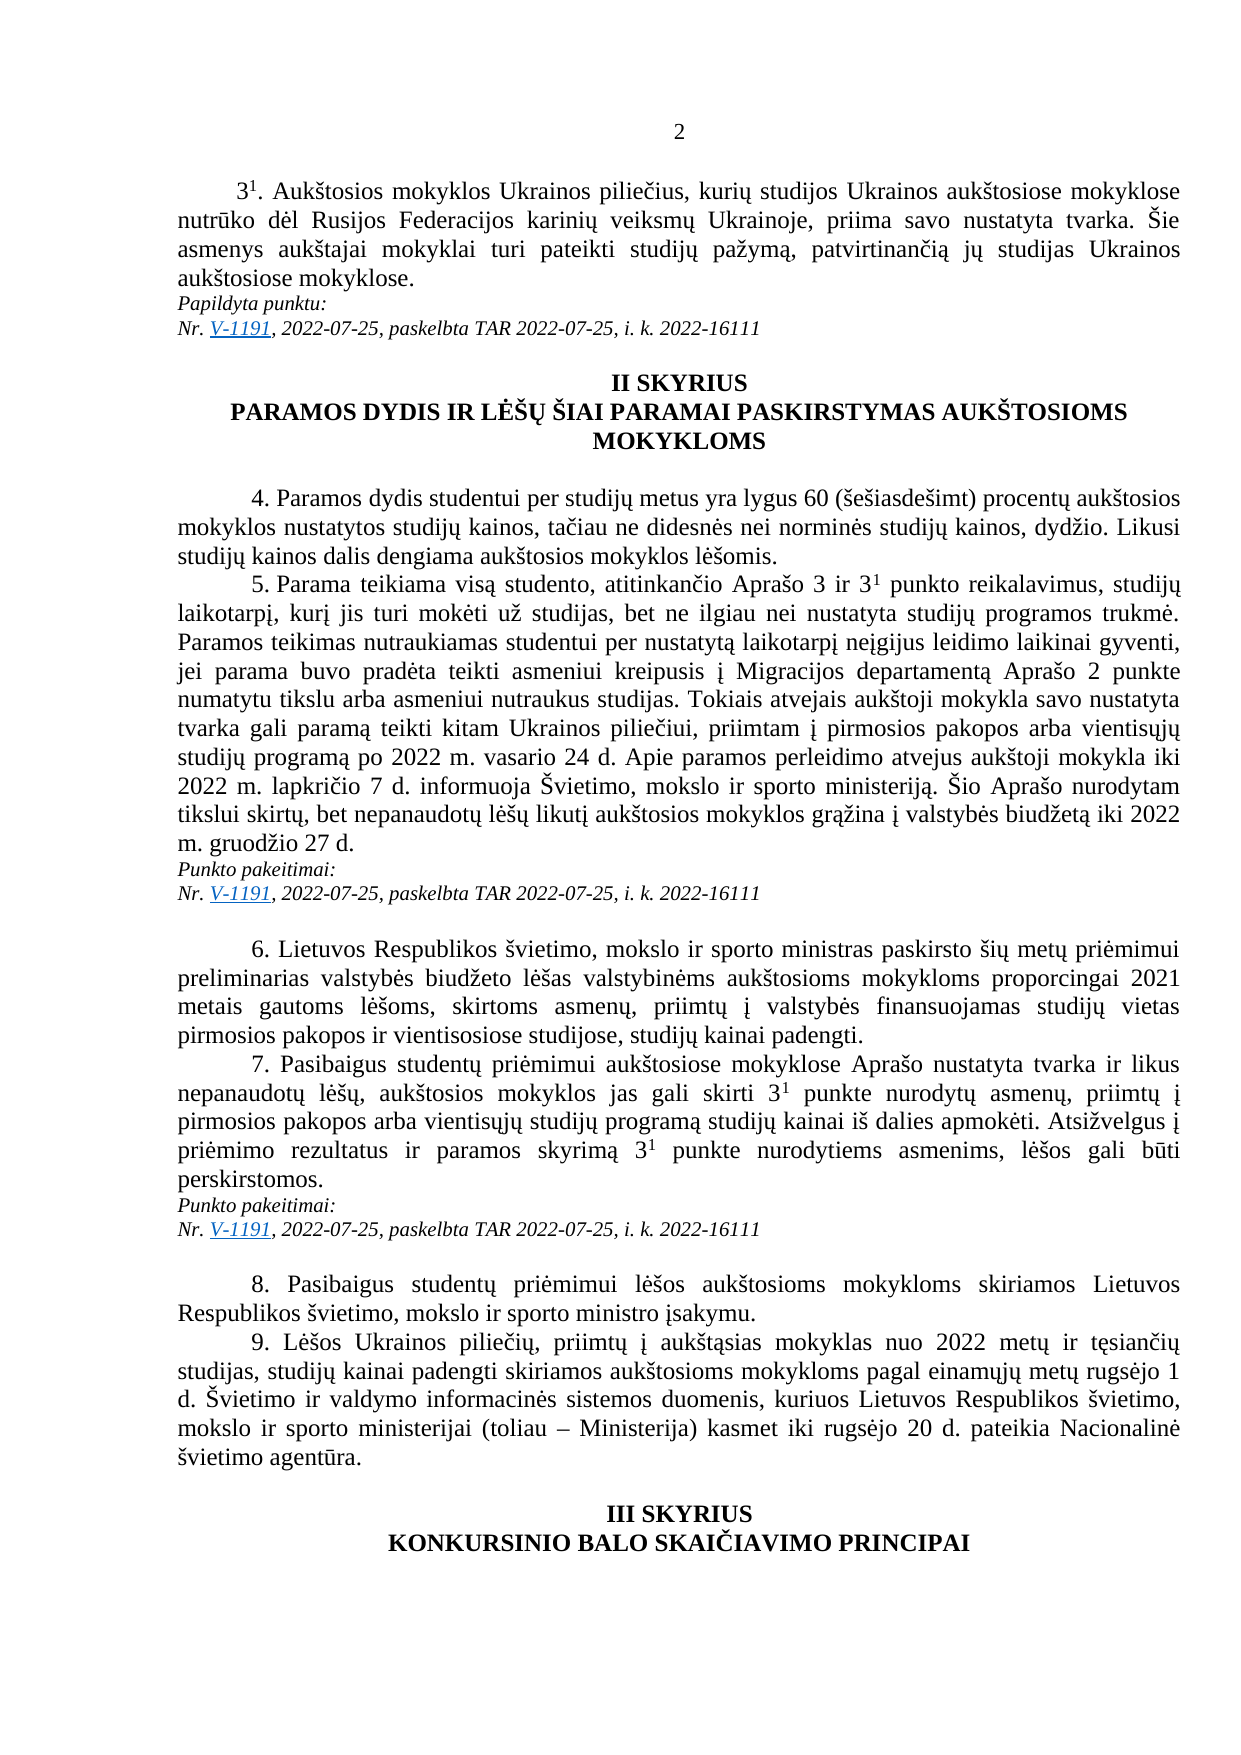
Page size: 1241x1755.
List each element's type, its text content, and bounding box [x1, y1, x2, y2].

text Nr. V-1191, 2022-07-25, paskelbta TAR 2022-07-25, i. k. 2022-16111 [177, 1217, 1181, 1241]
text 8. Pasibaigus studentų priėmimui lėšos aukštosioms mokykloms skiriamos Lietuvos Respublikos švietimo, mokslo ir sporto ministro įsakymu. [177, 1269, 1181, 1327]
text 31. Aukštosios mokyklos Ukrainos piliečius, kurių studijos Ukrainos aukštosiose mokyklose nutrūko dėl Rusijos Federacijos karinių veiksmų Ukrainoje, priima savo nustatyta tvarka. Šie asmenys aukštajai mokyklai turi pateikti studijų pažymą, patvirtinančią jų studijas Ukrainos aukštosiose mokyklose. [177, 176, 1181, 291]
text 4. Paramos dydis studentui per studijų metus yra lygus 60 (šešiasdešimt) procentų aukštosios mokyklos nustatytos studijų kainos, tačiau ne didesnės nei norminės studijų kainos, dydžio. Likusi studijų kainos dalis dengiama aukštosios mokyklos lėšomis. [177, 483, 1181, 569]
text Papildyta punktu: [177, 291, 1181, 315]
text PARAMOS DYDIS IR LĖŠŲ ŠIAI PARAMAI PASKIRSTYMAS AUKŠTOSIOMS MOKYKLOMS [177, 397, 1181, 454]
text 9. Lėšos Ukrainos piliečių, priimtų į aukštąsias mokyklas nuo 2022 metų ir tęsiančių studijas, studijų kainai padengti skiriamos aukštosioms mokykloms pagal einamųjų metų rugsėjo 1 d. Švietimo ir valdymo informacinės sistemos duomenis, kuriuos Lietuvos Respublikos švietimo, mokslo ir sporto ministerijai (toliau – Ministerija) kasmet iki rugsėjo 20 d. pateikia Nacionalinė švietimo agentūra. [177, 1327, 1181, 1471]
text Nr. V-1191, 2022-07-25, paskelbta TAR 2022-07-25, i. k. 2022-16111 [177, 881, 1181, 905]
text 5. Parama teikiama visą studento, atitinkančio Aprašo 3 ir 31 punkto reikalavimus, studijų laikotarpį, kurį jis turi mokėti už studijas, bet ne ilgiau nei nustatyta studijų programos trukmė. Paramos teikimas nutraukiamas studentui per nustatytą laikotarpį neįgijus leidimo laikinai gyventi, jei parama buvo pradėta teikti asmeniui kreipusis į Migracijos departamentą Aprašo 2 punkte numatytu tikslu arba asmeniui nutraukus studijas. Tokiais atvejais aukštoji mokykla savo nustatyta tvarka gali paramą teikti kitam Ukrainos piliečiui, priimtam į pirmosios pakopos arba vientisųjų studijų programą po 2022 m. vasario 24 d. Apie paramos perleidimo atvejus aukštoji mokykla iki 2022 m. lapkričio 7 d. informuoja Švietimo, mokslo ir sporto ministeriją. Šio Aprašo nurodytam tikslui skirtų, bet nepanaudotų lėšų likutį aukštosios mokyklos grąžina į valstybės biudžetą iki 2022 m. gruodžio 27 d. [177, 569, 1181, 857]
text III SKYRIUS [177, 1499, 1181, 1528]
text Punkto pakeitimai: [177, 1193, 1181, 1217]
text Punkto pakeitimai: [177, 857, 1181, 881]
text 7. Pasibaigus studentų priėmimui aukštosiose mokyklose Aprašo nustatyta tvarka ir likus nepanaudotų lėšų, aukštosios mokyklos jas gali skirti 31 punkte nurodytų asmenų, priimtų į pirmosios pakopos arba vientisųjų studijų programą studijų kainai iš dalies apmokėti. Atsižvelgus į priėmimo rezultatus ir paramos skyrimą 31 punkte nurodytiems asmenims, lėšos gali būti perskirstomos. [177, 1049, 1181, 1193]
text KONKURSINIO BALO SKAIČIAVIMO PRINCIPAI [177, 1528, 1181, 1557]
text Nr. V-1191, 2022-07-25, paskelbta TAR 2022-07-25, i. k. 2022-16111 [177, 315, 1181, 339]
text II SKYRIUS [177, 368, 1181, 397]
text 6. Lietuvos Respublikos švietimo, mokslo ir sporto ministras paskirsto šių metų priėmimui preliminarias valstybės biudžeto lėšas valstybinėms aukštosioms mokykloms proporcingai 2021 metais gautoms lėšoms, skirtoms asmenų, priimtų į valstybės finansuojamas studijų vietas pirmosios pakopos ir vientisosiose studijose, studijų kainai padengti. [177, 934, 1181, 1049]
